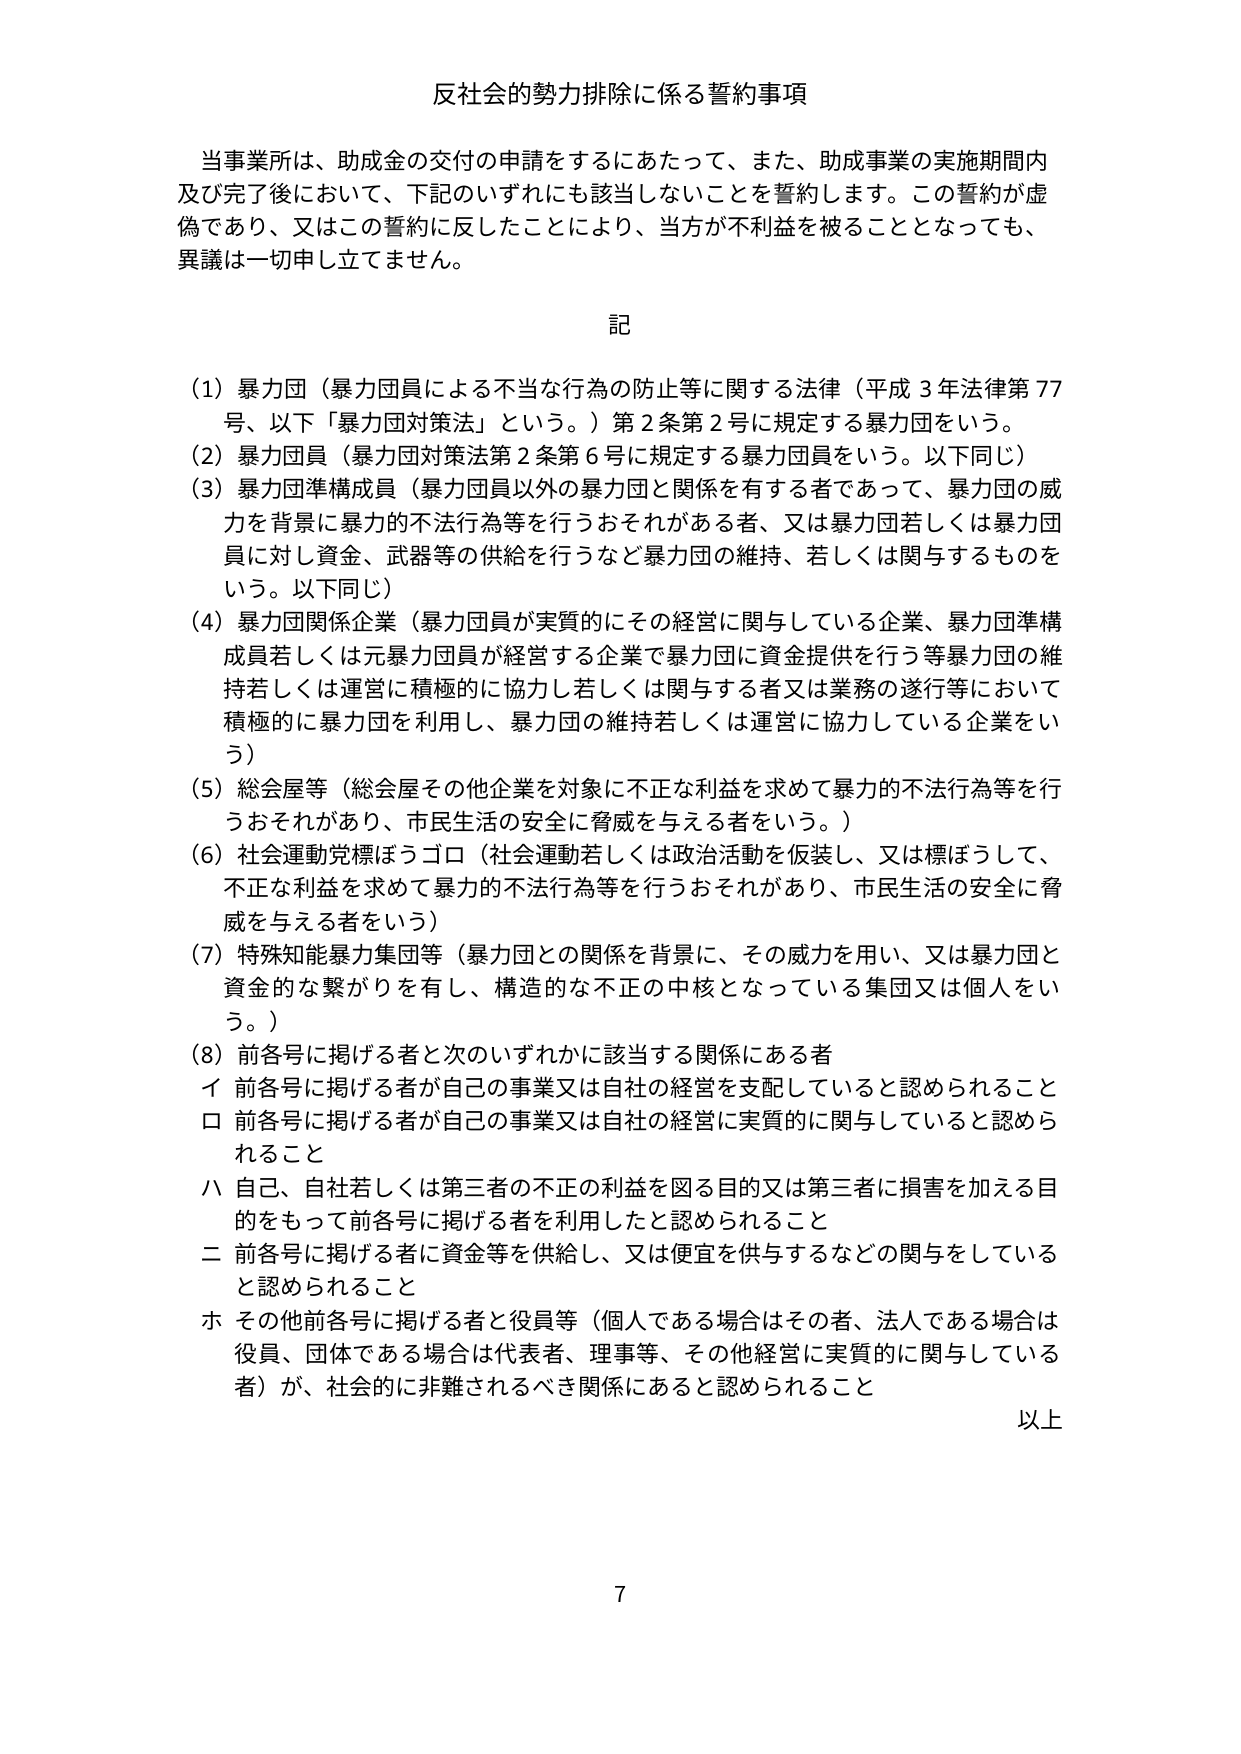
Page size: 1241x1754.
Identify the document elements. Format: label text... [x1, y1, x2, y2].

text （3）暴力団準構成員（暴力団員以外の暴力団と関係を有する者であって、暴力団の威力を背景に暴力的不法行為等を行うおそれがある者、又は暴力団若しくは暴力団員に対し資金、武器等の供給を行うなど暴力団の維持、若しくは関与するものをいう。以下同じ） [177, 471, 1063, 604]
text 反社会的勢力排除に係る誓約事項 [177, 75, 1063, 111]
text （7）特殊知能暴力集団等（暴力団との関係を背景に、その威力を用い、又は暴力団と資金的な繋がりを有し、構造的な不正の中核となっている集団又は個人をいう。） [177, 937, 1063, 1037]
text 異議は一切申し立てません。 [177, 242, 1063, 275]
text 及び完了後において、下記のいずれにも該当しないことを誓約します。この誓約が虚 [177, 176, 1063, 209]
text ロ 前各号に掲げる者が自己の事業又は自社の経営に実質的に関与していると認められること [177, 1103, 1063, 1169]
text イ 前各号に掲げる者が自己の事業又は自社の経営を支配していると認められること [177, 1070, 1063, 1103]
text （4）暴力団関係企業（暴力団員が実質的にその経営に関与している企業、暴力団準構成員若しくは元暴力団員が経営する企業で暴力団に資金提供を行う等暴力団の維持若しくは運営に積極的に協力し若しくは関与する者又は業務の遂行等において積極的に暴力団を利用し、暴力団の維持若しくは運営に協力している企業をいう） [177, 604, 1063, 770]
text ハ 自己、自社若しくは第三者の不正の利益を図る目的又は第三者に損害を加える目的をもって前各号に掲げる者を利用したと認められること [177, 1169, 1063, 1236]
text ニ 前各号に掲げる者に資金等を供給し、又は便宜を供与するなどの関与をしていると認められること [177, 1236, 1063, 1302]
text （8）前各号に掲げる者と次のいずれかに該当する関係にある者 [177, 1037, 1063, 1070]
text 偽であり、又はこの誓約に反したことにより、当方が不利益を被ることとなっても、 [177, 209, 1063, 242]
text 記 [177, 307, 1063, 340]
text 当事業所は、助成金の交付の申請をするにあたって、また、助成事業の実施期間内 [177, 142, 1063, 176]
text 以上 [177, 1402, 1063, 1435]
text （6）社会運動党標ぼうゴロ（社会運動若しくは政治活動を仮装し、又は標ぼうして、不正な利益を求めて暴力的不法行為等を行うおそれがあり、市民生活の安全に脅威を与える者をいう） [177, 837, 1063, 937]
text （2）暴力団員（暴力団対策法第2条第6号に規定する暴力団員をいう。以下同じ） [177, 438, 1063, 471]
text （5）総会屋等（総会屋その他企業を対象に不正な利益を求めて暴力的不法行為等を行うおそれがあり、市民生活の安全に脅威を与える者をいう。） [177, 770, 1063, 837]
text （1）暴力団（暴力団員による不当な行為の防止等に関する法律（平成3年法律第77号、以下「暴力団対策法」という。）第2条第2号に規定する暴力団をいう。 [177, 371, 1063, 438]
text ホ その他前各号に掲げる者と役員等（個人である場合はその者、法人である場合は役員、団体である場合は代表者、理事等、その他経営に実質的に関与している者）が、社会的に非難されるべき関係にあると認められること [177, 1302, 1063, 1402]
